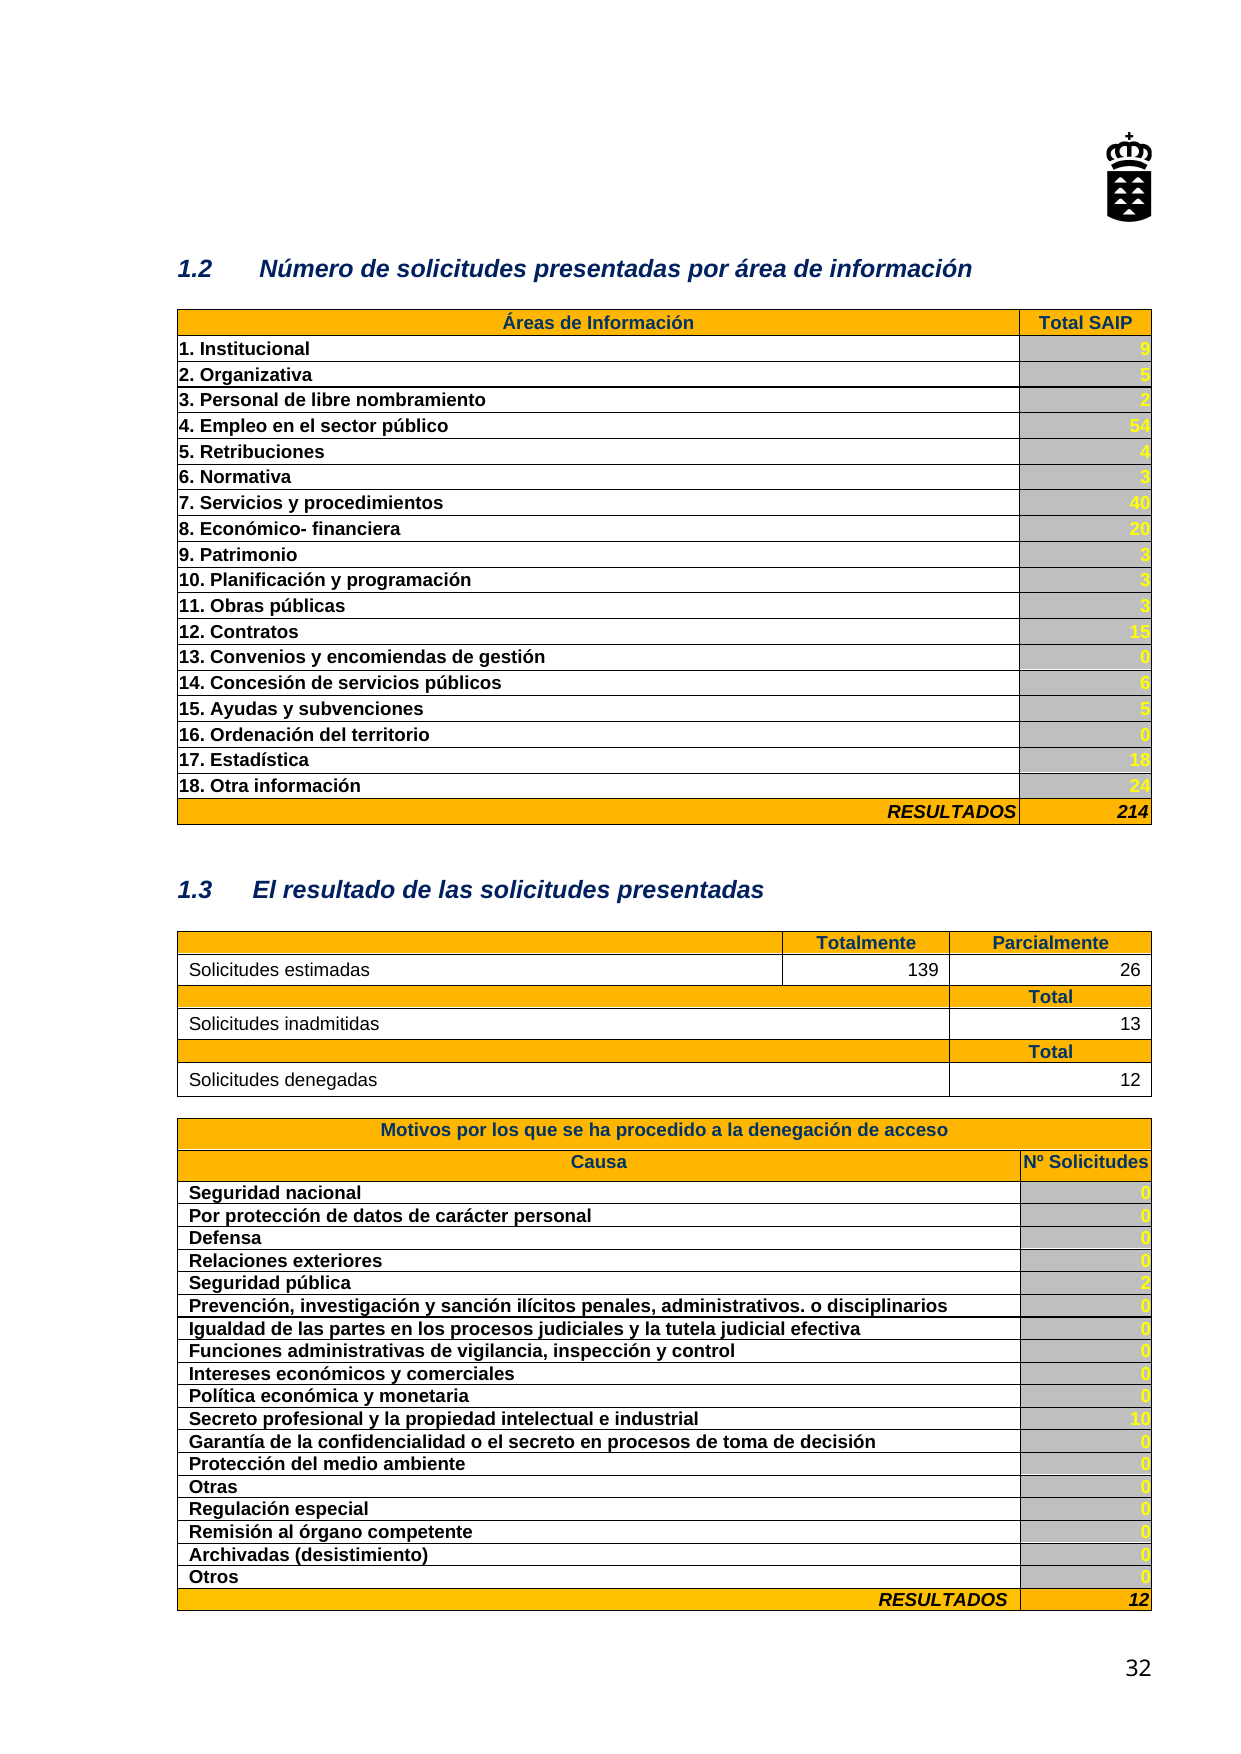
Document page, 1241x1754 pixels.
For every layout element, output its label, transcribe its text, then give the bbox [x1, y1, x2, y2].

table_cell Nº Solicitudes [1021, 1151, 1151, 1181]
table_cell 12. Contratos [178, 619, 1019, 644]
table_cell 0 [1021, 1204, 1151, 1226]
table_cell 18 [1020, 748, 1151, 772]
table_header Áreas de Información [178, 310, 1019, 335]
table_cell Secreto profesional y la propiedad intelectual e industrial [178, 1408, 1020, 1429]
table_cell Otros [178, 1566, 1020, 1588]
table_header Total SAIP [1020, 310, 1151, 335]
table_cell 2. Organizativa [178, 362, 1019, 386]
table_cell 9 [1020, 336, 1151, 361]
table_cell Intereses económicos y comerciales [178, 1363, 1020, 1384]
table_cell 3 [1020, 593, 1151, 618]
table_cell 8. Económico- financiera [178, 516, 1019, 541]
table_cell 2 [1021, 1272, 1151, 1294]
table_cell 5 [1020, 696, 1151, 721]
table_cell Funciones administrativas de vigilancia, inspección y control [178, 1340, 1020, 1362]
table_cell 4 [1020, 439, 1151, 464]
table_cell 3 [1020, 568, 1151, 592]
table_cell Garantía de la confidencialidad o el secreto en procesos de toma de decisión [178, 1430, 1020, 1452]
table_cell RESULTADOS [178, 799, 1019, 824]
table_cell 7. Servicios y procedimientos [178, 490, 1019, 515]
table_cell 0 [1021, 1295, 1151, 1316]
table_cell 5. Retribuciones [178, 439, 1019, 464]
table_cell 13 [950, 1009, 1151, 1039]
table_cell Archivadas (desistimiento) [178, 1544, 1020, 1565]
table_cell Relaciones exteriores [178, 1250, 1020, 1271]
table_cell Total [950, 1040, 1151, 1062]
table_cell Seguridad pública [178, 1272, 1020, 1294]
subtitle Número de solicitudes presentadas por área de información [177, 254, 1152, 283]
table_cell 13. Convenios y encomiendas de gestión [178, 645, 1019, 669]
table_cell 24 [1020, 774, 1151, 798]
table_cell Defensa [178, 1227, 1020, 1248]
table_cell Igualdad de las partes en los procesos judiciales y la tutela judicial efectiva [178, 1318, 1020, 1339]
table_cell 5 [1020, 362, 1151, 386]
table_cell 3 [1020, 542, 1151, 567]
table_cell Política económica y monetaria [178, 1385, 1020, 1407]
table_cell 0 [1021, 1521, 1151, 1542]
table_cell 12 [1021, 1589, 1151, 1610]
table_cell 17. Estadística [178, 748, 1019, 772]
table_cell 0 [1021, 1318, 1151, 1339]
table_cell 214 [1020, 799, 1151, 824]
table_cell 15. Ayudas y subvenciones [178, 696, 1019, 721]
table_cell 14. Concesión de servicios públicos [178, 671, 1019, 695]
table_header Parcialmente [950, 932, 1151, 953]
table_cell 0 [1020, 645, 1151, 669]
table_header Motivos por los que se ha procedido a la denegación de acceso [178, 1119, 1151, 1149]
table_cell Solicitudes estimadas [178, 955, 782, 985]
table_header Totalmente [783, 932, 949, 953]
table_cell 139 [783, 955, 949, 985]
table_cell 0 [1021, 1453, 1151, 1474]
table_cell Solicitudes denegadas [178, 1063, 949, 1096]
table_cell 0 [1021, 1385, 1151, 1407]
table_cell 26 [950, 955, 1151, 985]
table_cell 16. Ordenación del territorio [178, 722, 1019, 747]
table_cell 11. Obras públicas [178, 593, 1019, 618]
table_cell 0 [1021, 1430, 1151, 1452]
table_cell 2 [1020, 388, 1151, 412]
table_cell 15 [1020, 619, 1151, 644]
table_cell 0 [1021, 1250, 1151, 1271]
table_cell 9. Patrimonio [178, 542, 1019, 567]
table_cell 0 [1021, 1566, 1151, 1588]
table_cell [178, 1040, 949, 1062]
table_cell 12 [950, 1063, 1151, 1096]
table_cell 0 [1021, 1544, 1151, 1565]
table_cell RESULTADOS [178, 1589, 1020, 1610]
table_cell Remisión al órgano competente [178, 1521, 1020, 1542]
table_cell Protección del medio ambiente [178, 1453, 1020, 1474]
table_cell 0 [1021, 1363, 1151, 1384]
table_cell 6. Normativa [178, 465, 1019, 489]
table_cell 54 [1020, 413, 1151, 438]
subtitle El resultado de las solicitudes presentadas [177, 876, 1152, 904]
table_cell 40 [1020, 490, 1151, 515]
table_cell Seguridad nacional [178, 1182, 1020, 1203]
table_cell 10 [1021, 1408, 1151, 1429]
table_cell 0 [1021, 1498, 1151, 1520]
table_cell 0 [1021, 1340, 1151, 1362]
table_cell 1. Institucional [178, 336, 1019, 361]
table_cell Causa [178, 1151, 1020, 1181]
table_cell 10. Planificación y programación [178, 568, 1019, 592]
table_cell 20 [1020, 516, 1151, 541]
table_cell 0 [1021, 1227, 1151, 1248]
table_cell 0 [1021, 1182, 1151, 1203]
table_cell Prevención, investigación y sanción ilícitos penales, administrativos. o disciplinarios [178, 1295, 1020, 1316]
table_cell Total [950, 986, 1151, 1007]
table_cell 4. Empleo en el sector público [178, 413, 1019, 438]
table_cell 0 [1021, 1476, 1151, 1497]
table_cell Solicitudes inadmitidas [178, 1009, 949, 1039]
table_cell 18. Otra información [178, 774, 1019, 798]
table_cell Por protección de datos de carácter personal [178, 1204, 1020, 1226]
table_cell [178, 986, 949, 1007]
table_cell Otras [178, 1476, 1020, 1497]
table_cell Regulación especial [178, 1498, 1020, 1520]
table_cell 0 [1020, 722, 1151, 747]
table_cell 3. Personal de libre nombramiento [178, 388, 1019, 412]
table_header [178, 932, 782, 953]
table_cell 3 [1020, 465, 1151, 489]
table_cell 6 [1020, 671, 1151, 695]
